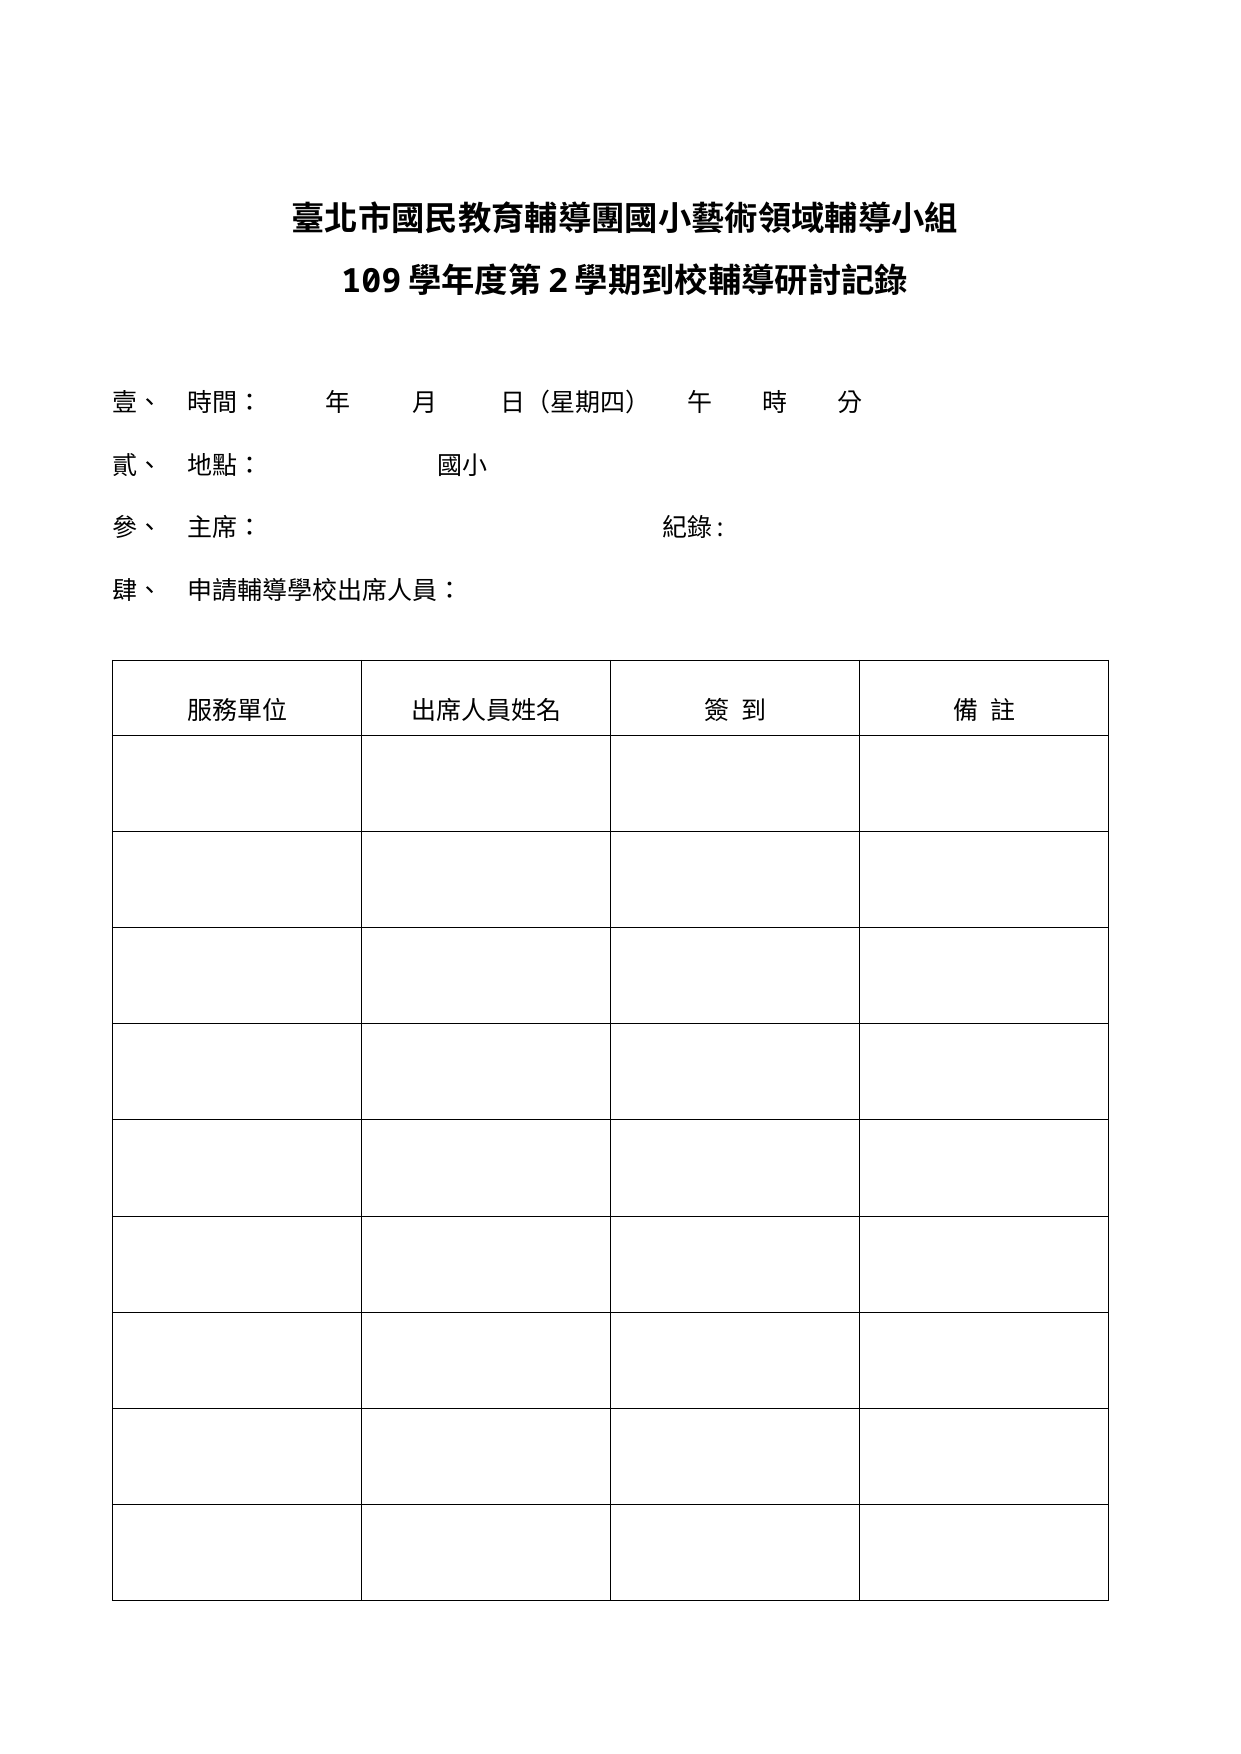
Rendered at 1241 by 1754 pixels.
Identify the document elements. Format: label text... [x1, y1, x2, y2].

table_cell [860, 832, 1108, 927]
table_cell [113, 1313, 361, 1408]
table_cell [860, 1409, 1108, 1504]
table_cell [113, 1024, 361, 1119]
table_cell [362, 928, 610, 1023]
table_cell [611, 1505, 859, 1600]
table_cell [362, 1024, 610, 1119]
table_cell [611, 736, 859, 831]
table_cell [611, 1120, 859, 1216]
table_cell [362, 1313, 610, 1408]
table_cell [113, 736, 361, 831]
table_cell [113, 1120, 361, 1216]
table_cell [362, 1505, 610, 1600]
table_cell [860, 1313, 1108, 1408]
table_header 簽 到 [611, 661, 859, 735]
table_cell [362, 1409, 610, 1504]
table_cell [113, 928, 361, 1023]
table_header 備 註 [860, 661, 1108, 735]
table_header 出席人員姓名 [362, 661, 610, 735]
table_header 服務單位 [113, 661, 361, 735]
list 地點： 國小 [112, 424, 1137, 487]
table_cell [611, 1024, 859, 1119]
table_cell [113, 1409, 361, 1504]
table_cell [611, 928, 859, 1023]
list 申請輔導學校出席人員： [112, 549, 1137, 612]
table_cell [113, 1505, 361, 1600]
table_cell [362, 1217, 610, 1312]
table_cell [860, 1024, 1108, 1119]
text 109學年度第2學期到校輔導研討記錄 [112, 237, 1137, 299]
table_cell [362, 832, 610, 927]
table_cell [113, 1217, 361, 1312]
table_cell [860, 736, 1108, 831]
table_cell [860, 1120, 1108, 1216]
table_cell [362, 1120, 610, 1216]
table_cell [113, 832, 361, 927]
table_cell [611, 1409, 859, 1504]
text 臺北市國民教育輔導團國小藝術領域輔導小組 [112, 174, 1137, 237]
list 時間： 年 月 日（星期四） 午 時 分 [112, 362, 1137, 424]
table_cell [611, 1313, 859, 1408]
list 主席： 紀錄: [112, 487, 1137, 549]
table_cell [611, 832, 859, 927]
table_cell [362, 736, 610, 831]
table_cell [611, 1217, 859, 1312]
table_cell [860, 1505, 1108, 1600]
table_cell [860, 928, 1108, 1023]
table_cell [860, 1217, 1108, 1312]
